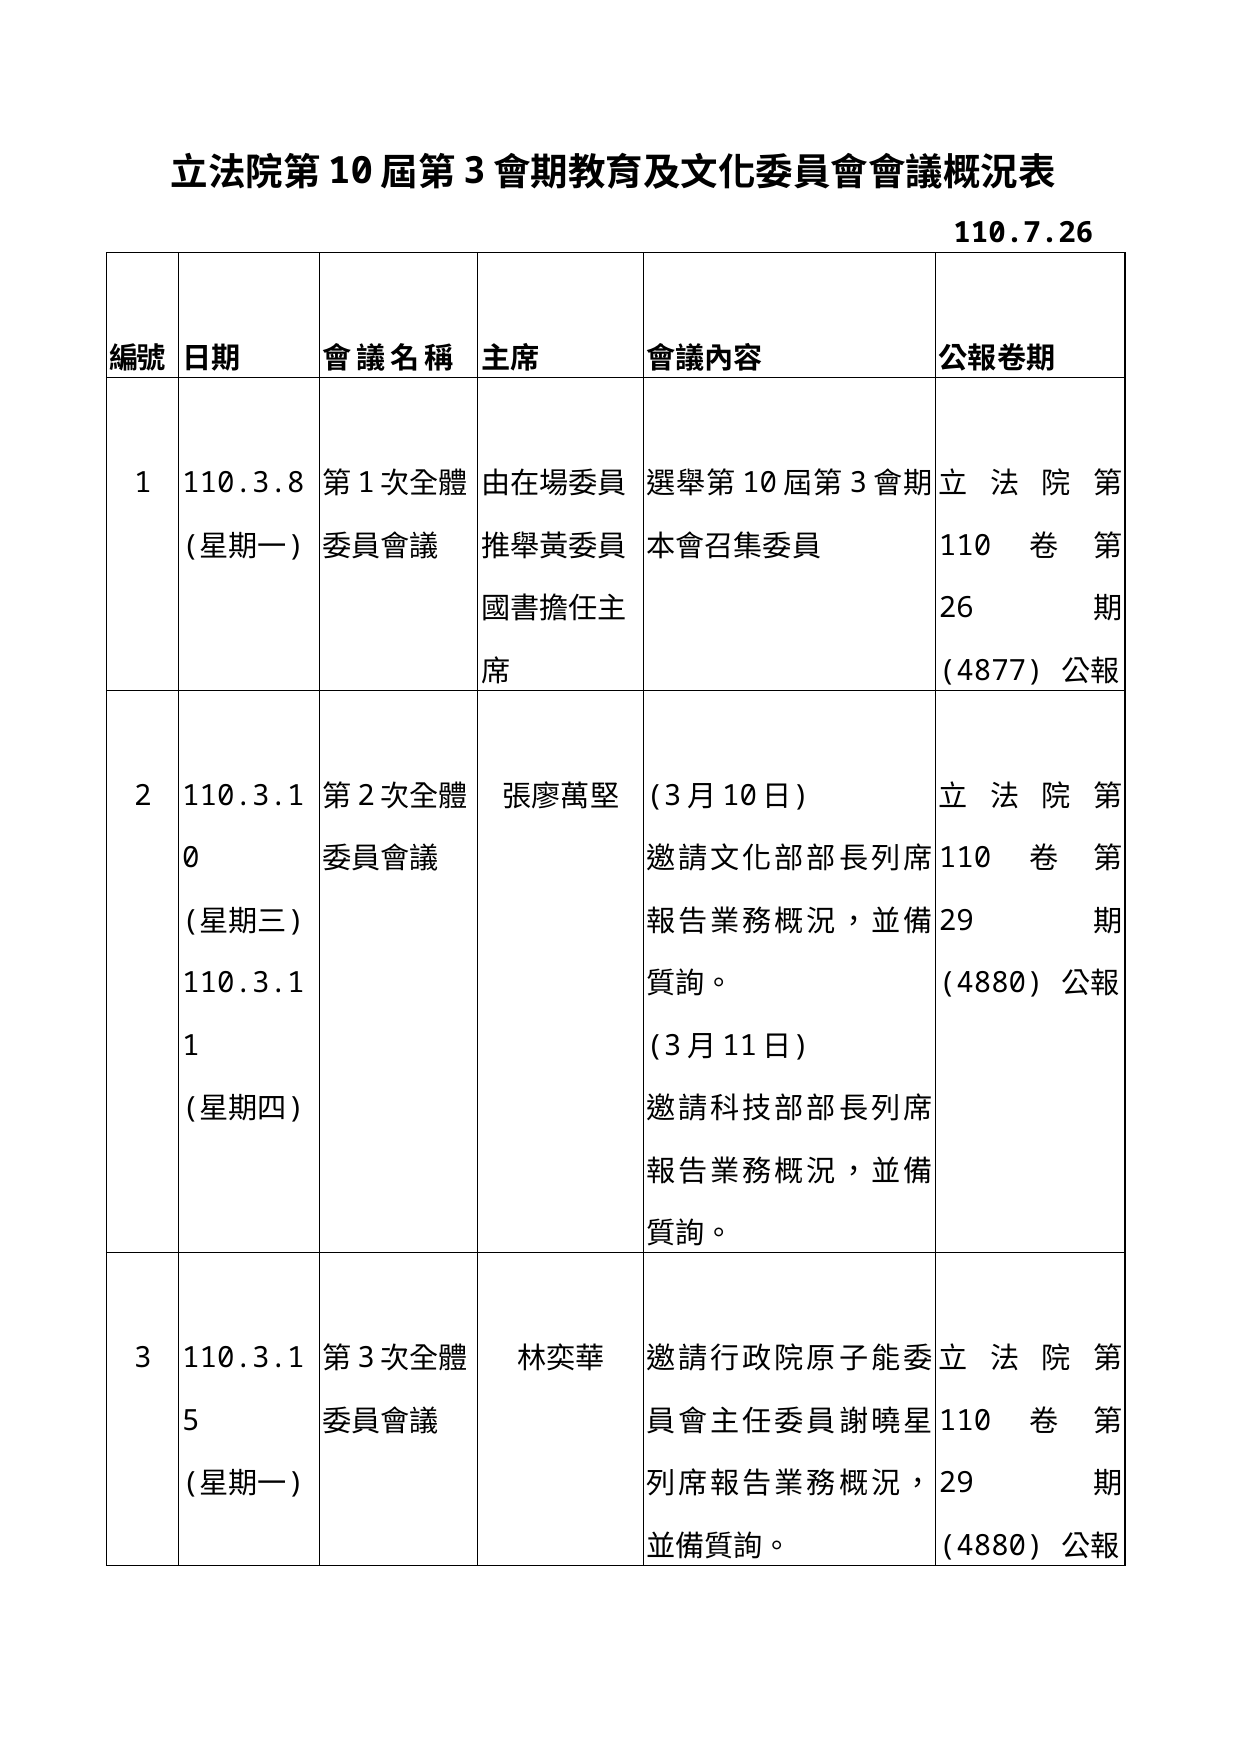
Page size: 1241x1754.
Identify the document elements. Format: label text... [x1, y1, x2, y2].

table_header 會議內容 [644, 253, 935, 377]
table_cell 邀請行政院原子能委員會主任委員謝曉星列席報告業務概況，並備質詢。 [644, 1253, 935, 1564]
table_cell 立法院第 110 卷 第 29 期(4880) 公報 [936, 1253, 1124, 1564]
text 立法院第10屆第3會期教育及文化委員會會議概況表 [103, 127, 1122, 189]
table_header 主席 [478, 253, 643, 377]
table_cell 張廖萬堅 [478, 691, 643, 1252]
table_cell 2 [107, 691, 178, 1252]
table_cell 第1次全體委員會議 [320, 378, 477, 689]
table_cell (3月10日) 邀請文化部部長列席報告業務概況，並備質詢。 (3月11日) 邀請科技部部長列席報告業務概況，並備質詢。 [644, 691, 935, 1252]
table_cell 由在場委員推舉黃委員國書擔任主席 [478, 378, 643, 689]
table_cell 3 [107, 1253, 178, 1564]
table_cell 第2次全體委員會議 [320, 691, 477, 1252]
table_cell 1 [107, 378, 178, 689]
table_cell 第3次全體委員會議 [320, 1253, 477, 1564]
table_cell 110.3.10 (星期三) 110.3.11 (星期四) [179, 691, 319, 1252]
text 110.7.26 [103, 189, 1093, 252]
table_header 會議名稱 [320, 253, 477, 377]
table_header 日期 [179, 253, 319, 377]
table_cell 立法院第 110 卷 第 29 期(4880) 公報 [936, 691, 1124, 1252]
table_cell 選舉第10屆第3會期本會召集委員 [644, 378, 935, 689]
table_cell 立法院第 110 卷 第 26 期(4877) 公報 [936, 378, 1124, 689]
table_header 編號 [107, 253, 178, 377]
table_cell 110.3.15 (星期一) [179, 1253, 319, 1564]
table_header 公報卷期 [936, 253, 1124, 377]
table_cell 林奕華 [478, 1253, 643, 1564]
table_cell 110.3.8 (星期一) [179, 378, 319, 689]
